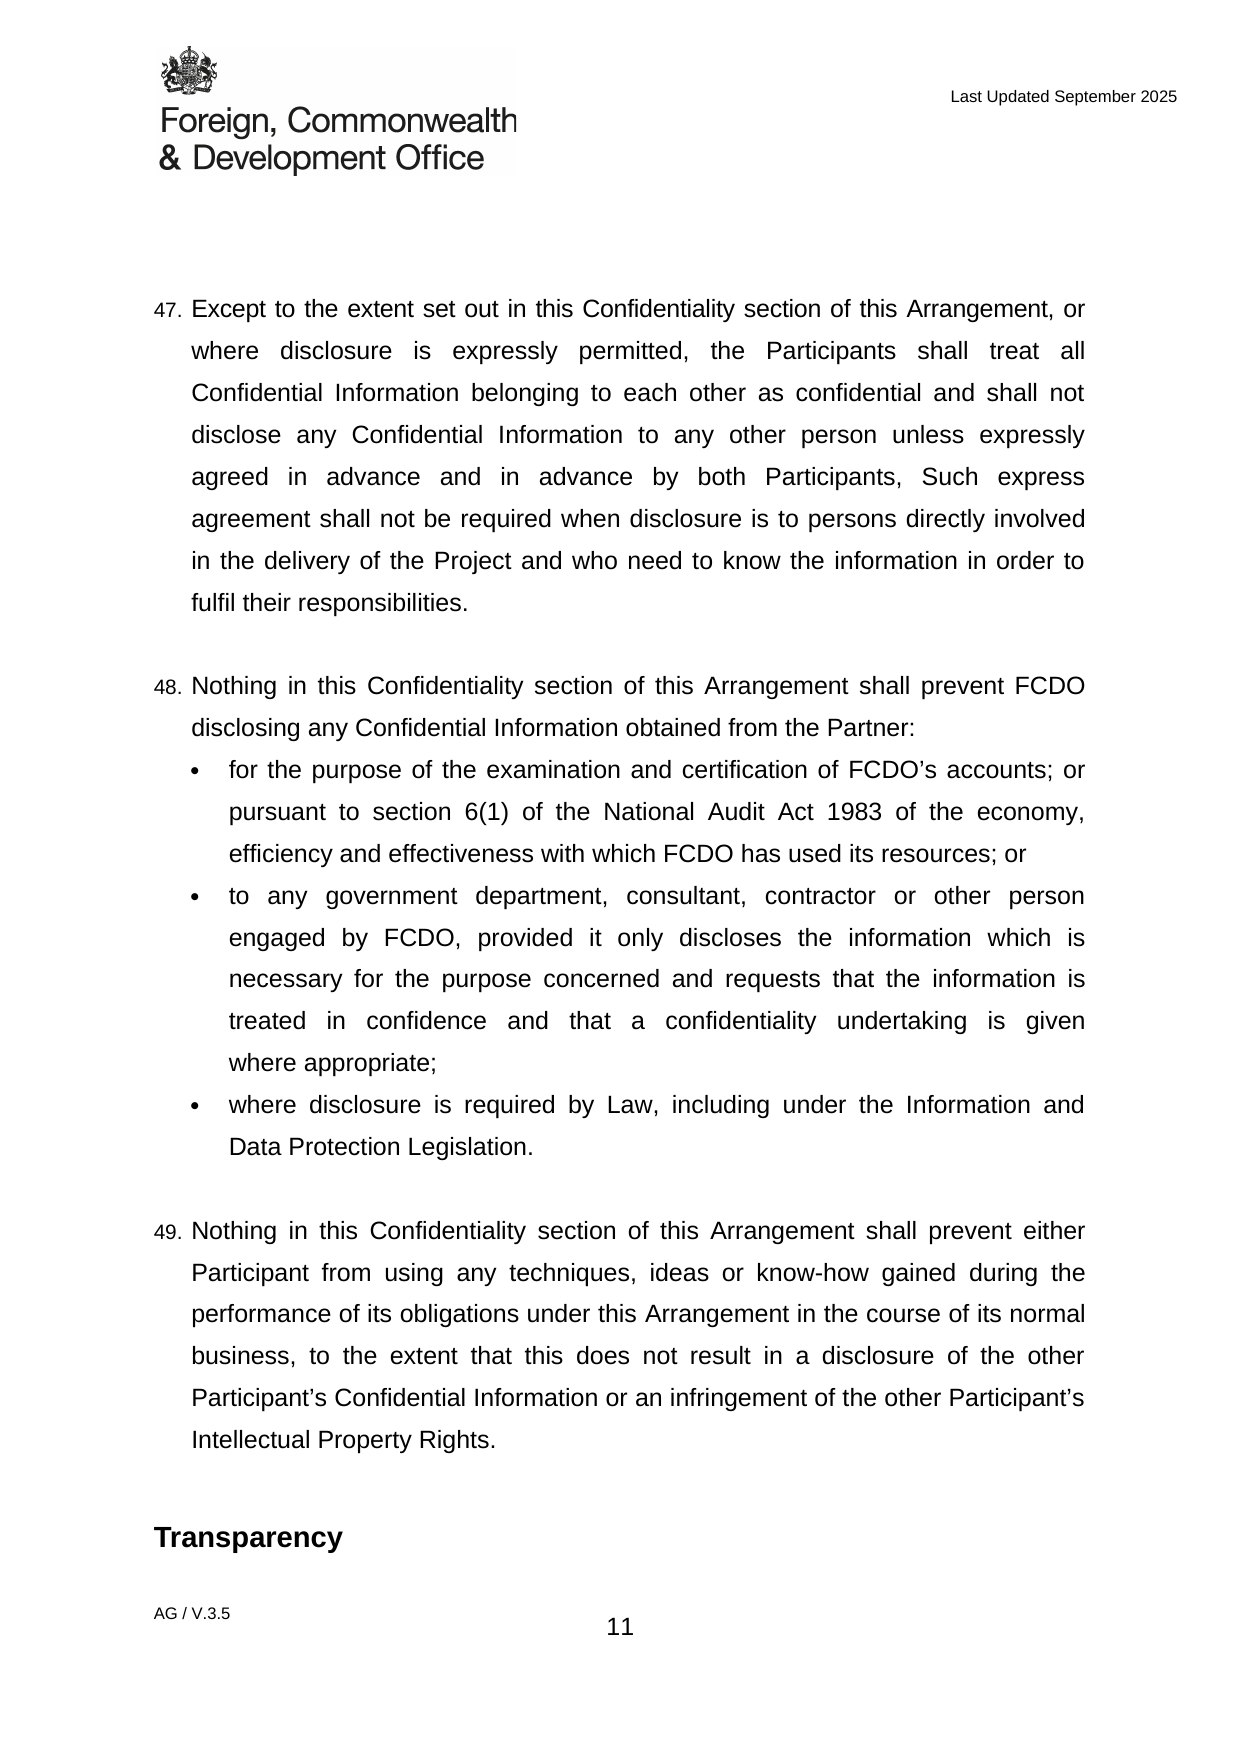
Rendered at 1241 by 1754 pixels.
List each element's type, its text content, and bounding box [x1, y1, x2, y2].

list Nothing in this Confidentiality section of this Arrangement shall prevent FCDO disclosing any Confidential Information obtained from the Partner: [153, 672, 1087, 742]
list Nothing in this Confidentiality section of this Arrangement shall prevent either Participant from using any techniques, ideas or know-how gained during the performance of its obligations under this Arrangement in the course of its normal business, to the extent that this does not result in a disclosure of the other Participant’s Confidential Information or an infringement of the other Participant’s Intellectual Property Rights. [153, 1217, 1087, 1454]
subtitle Transparency [153, 1521, 1087, 1553]
list where disclosure is required by Law, including under the Information and Data Protection Legislation. [191, 1091, 1087, 1161]
list for the purpose of the examination and certification of FCDO’s accounts; or pursuant to section 6(1) of the National Audit Act 1983 of the economy, efficiency and effectiveness with which FCDO has used its resources; or [191, 756, 1087, 868]
picture [157, 46, 517, 176]
list Except to the extent set out in this Confidentiality section of this Arrangement, or where disclosure is expressly permitted, the Participants shall treat all Confidential Information belonging to each other as confidential and shall not disclose any Confidential Information to any other person unless expressly agreed in advance and in advance by both Participants, Such express agreement shall not be required when disclosure is to persons directly involved in the delivery of the Project and who need to know the information in order to fulfil their responsibilities. [153, 295, 1087, 616]
list to any government department, consultant, contractor or other person engaged by FCDO, provided it only discloses the information which is necessary for the purpose concerned and requests that the information is treated in confidence and that a confidentiality undertaking is given where appropriate; [191, 882, 1087, 1077]
